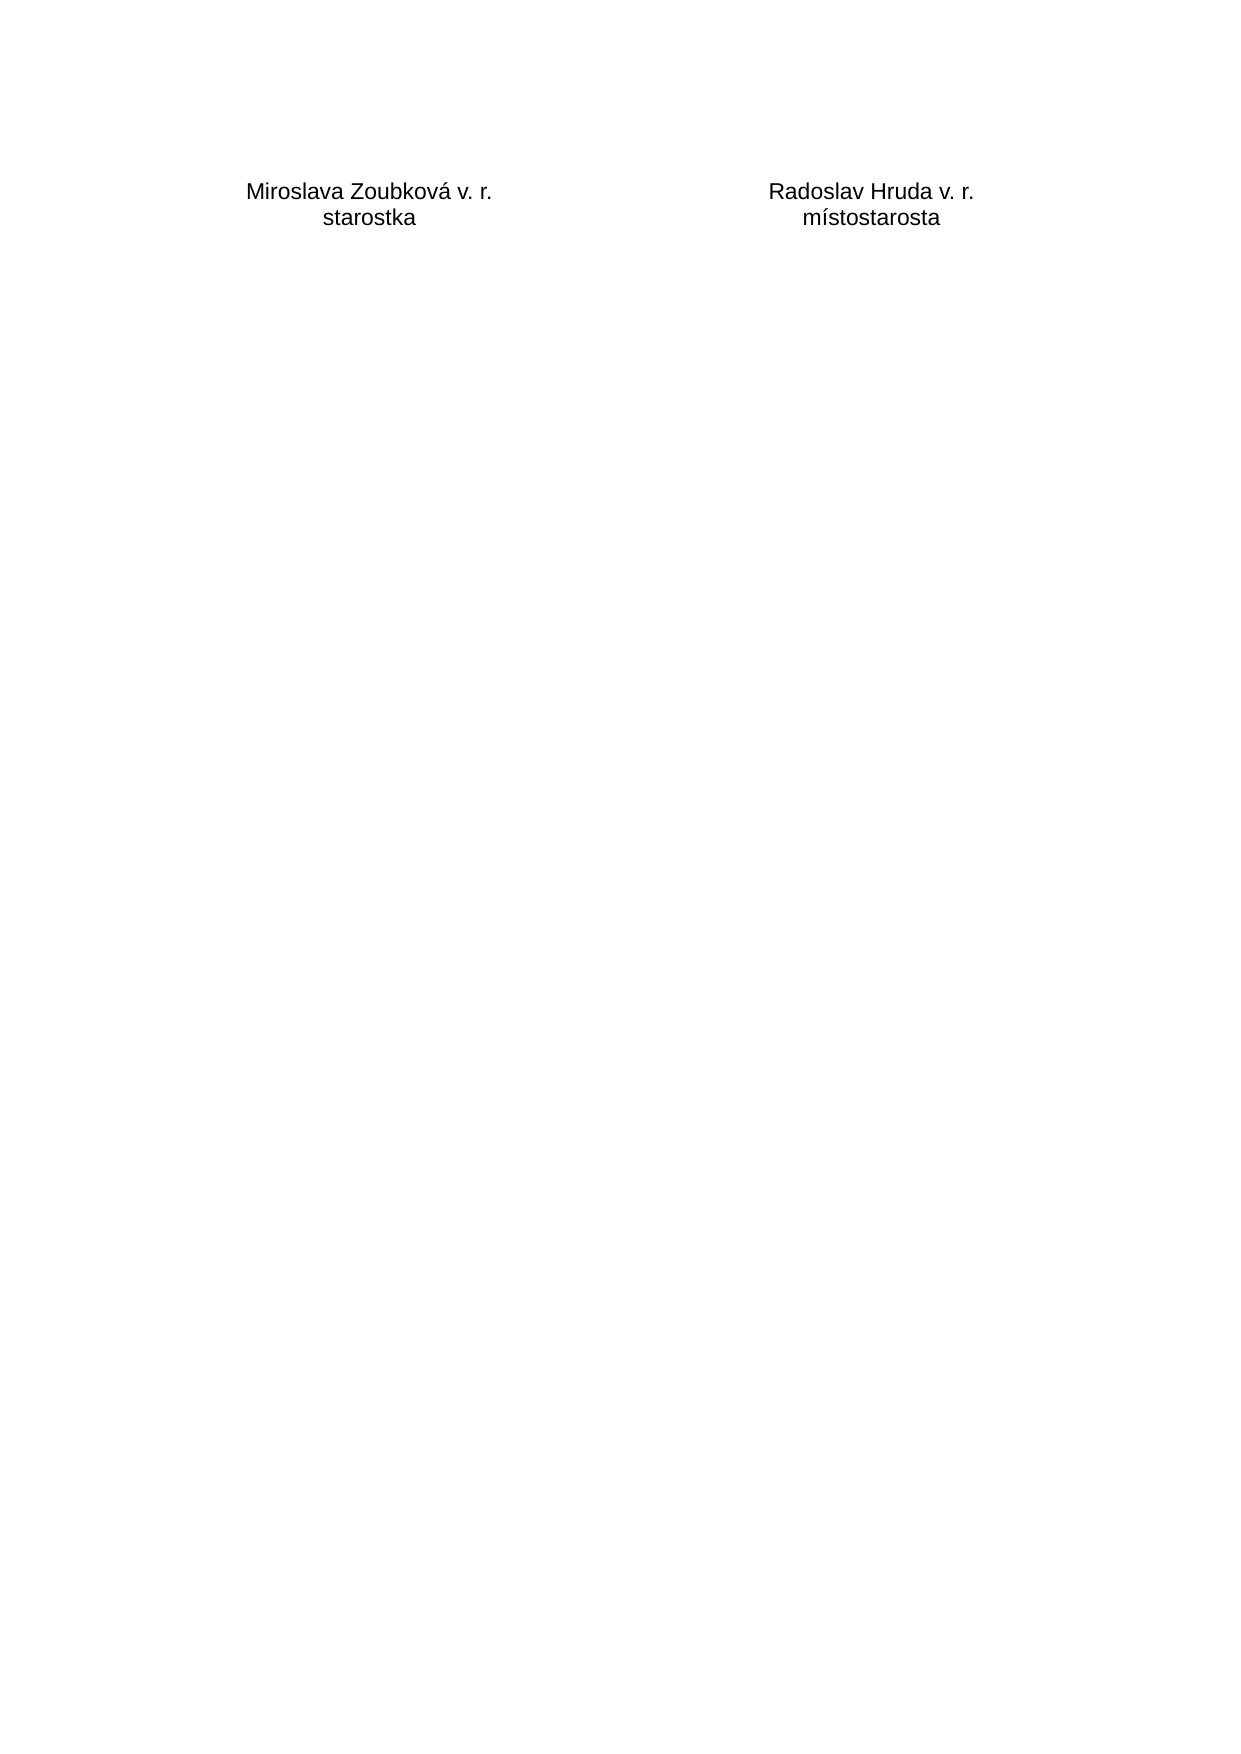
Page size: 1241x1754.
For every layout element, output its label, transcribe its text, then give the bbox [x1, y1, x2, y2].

table_cell [118, 236, 620, 354]
table_header Radoslav Hruda v. r. místostarosta [620, 118, 1122, 236]
table_cell [620, 236, 1122, 354]
table_header Miroslava Zoubková v. r. starostka [118, 118, 620, 236]
